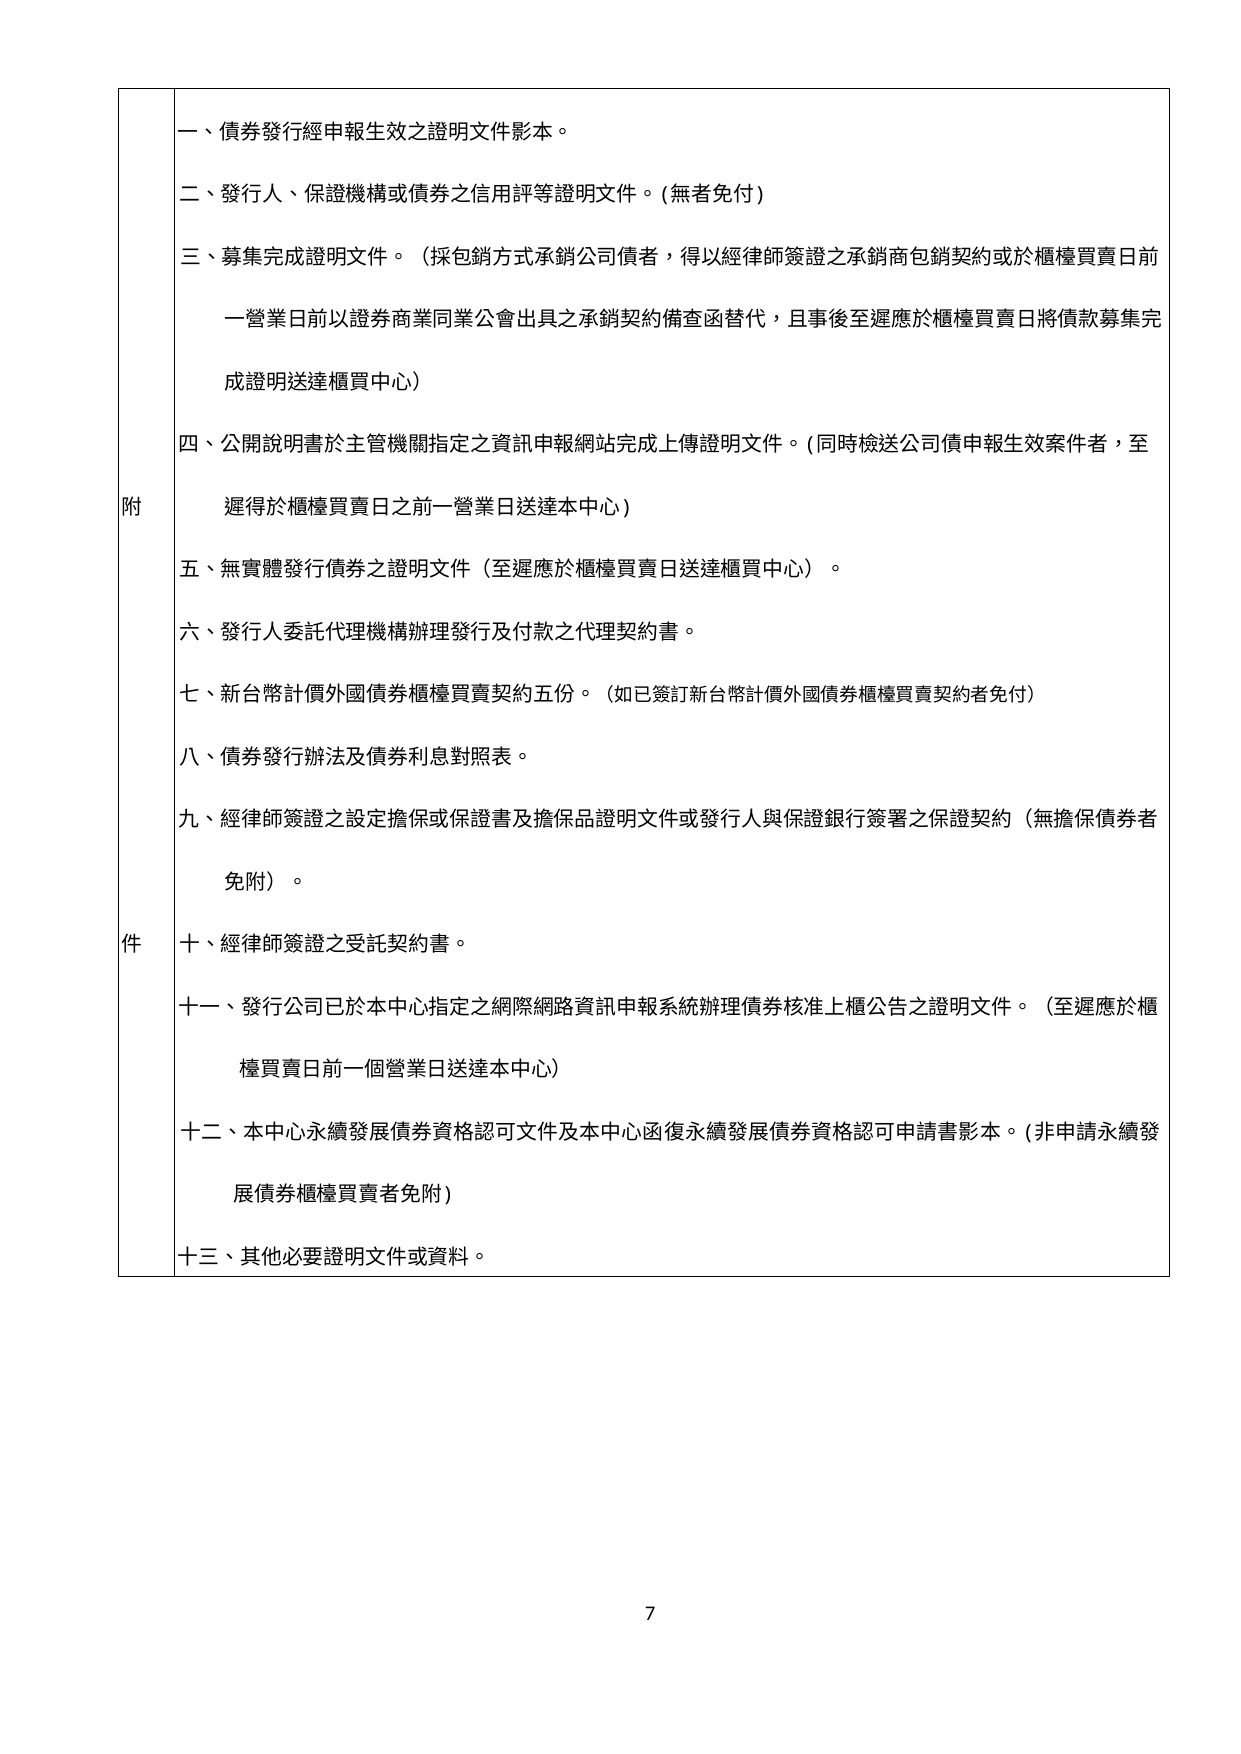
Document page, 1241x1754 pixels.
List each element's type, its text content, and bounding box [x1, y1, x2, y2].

table_cell 附 件 [119, 89, 174, 1276]
table_cell 一、債券發行經申報生效之證明文件影本。 二、發行人、保證機構或債券之信用評等證明文件。(無者免付) 三、募集完成證明文件。（採包銷方式承銷公司債者，得以經律師簽證之承銷商包銷契約或於櫃檯買賣日前一營業日前以證券商業同業公會出具之承銷契約備查函替代，且事後至遲應於櫃檯買賣日將債款募集完成證明送達櫃買中心） 四、公開說明書於主管機關指定之資訊申報網站完成上傳證明文件。(同時檢送公司債申報生效案件者，至遲得於櫃檯買賣日之前一營業日送達本中心) 五、無實體發行債券之證明文件（至遲應於櫃檯買賣日送達櫃買中心）。 六、發行人委託代理機構辦理發行及付款之代理契約書。 七、新台幣計價外國債券櫃檯買賣契約五份。（如已簽訂新台幣計價外國債券櫃檯買賣契約者免付） 八、債券發行辦法及債券利息對照表。 九、經律師簽證之設定擔保或保證書及擔保品證明文件或發行人與保證銀行簽署之保證契約（無擔保債券者免附）。 十、經律師簽證之受託契約書。 十一、發行公司已於本中心指定之網際網路資訊申報系統辦理債券核准上櫃公告之證明文件。（至遲應於櫃檯買賣日前一個營業日送達本中心） 十二、本中心永續發展債券資格認可文件及本中心函復永續發展債券資格認可申請書影本。(非申請永續發展債券櫃檯買賣者免附) 十三、其他必要證明文件或資料。 [175, 89, 1169, 1276]
